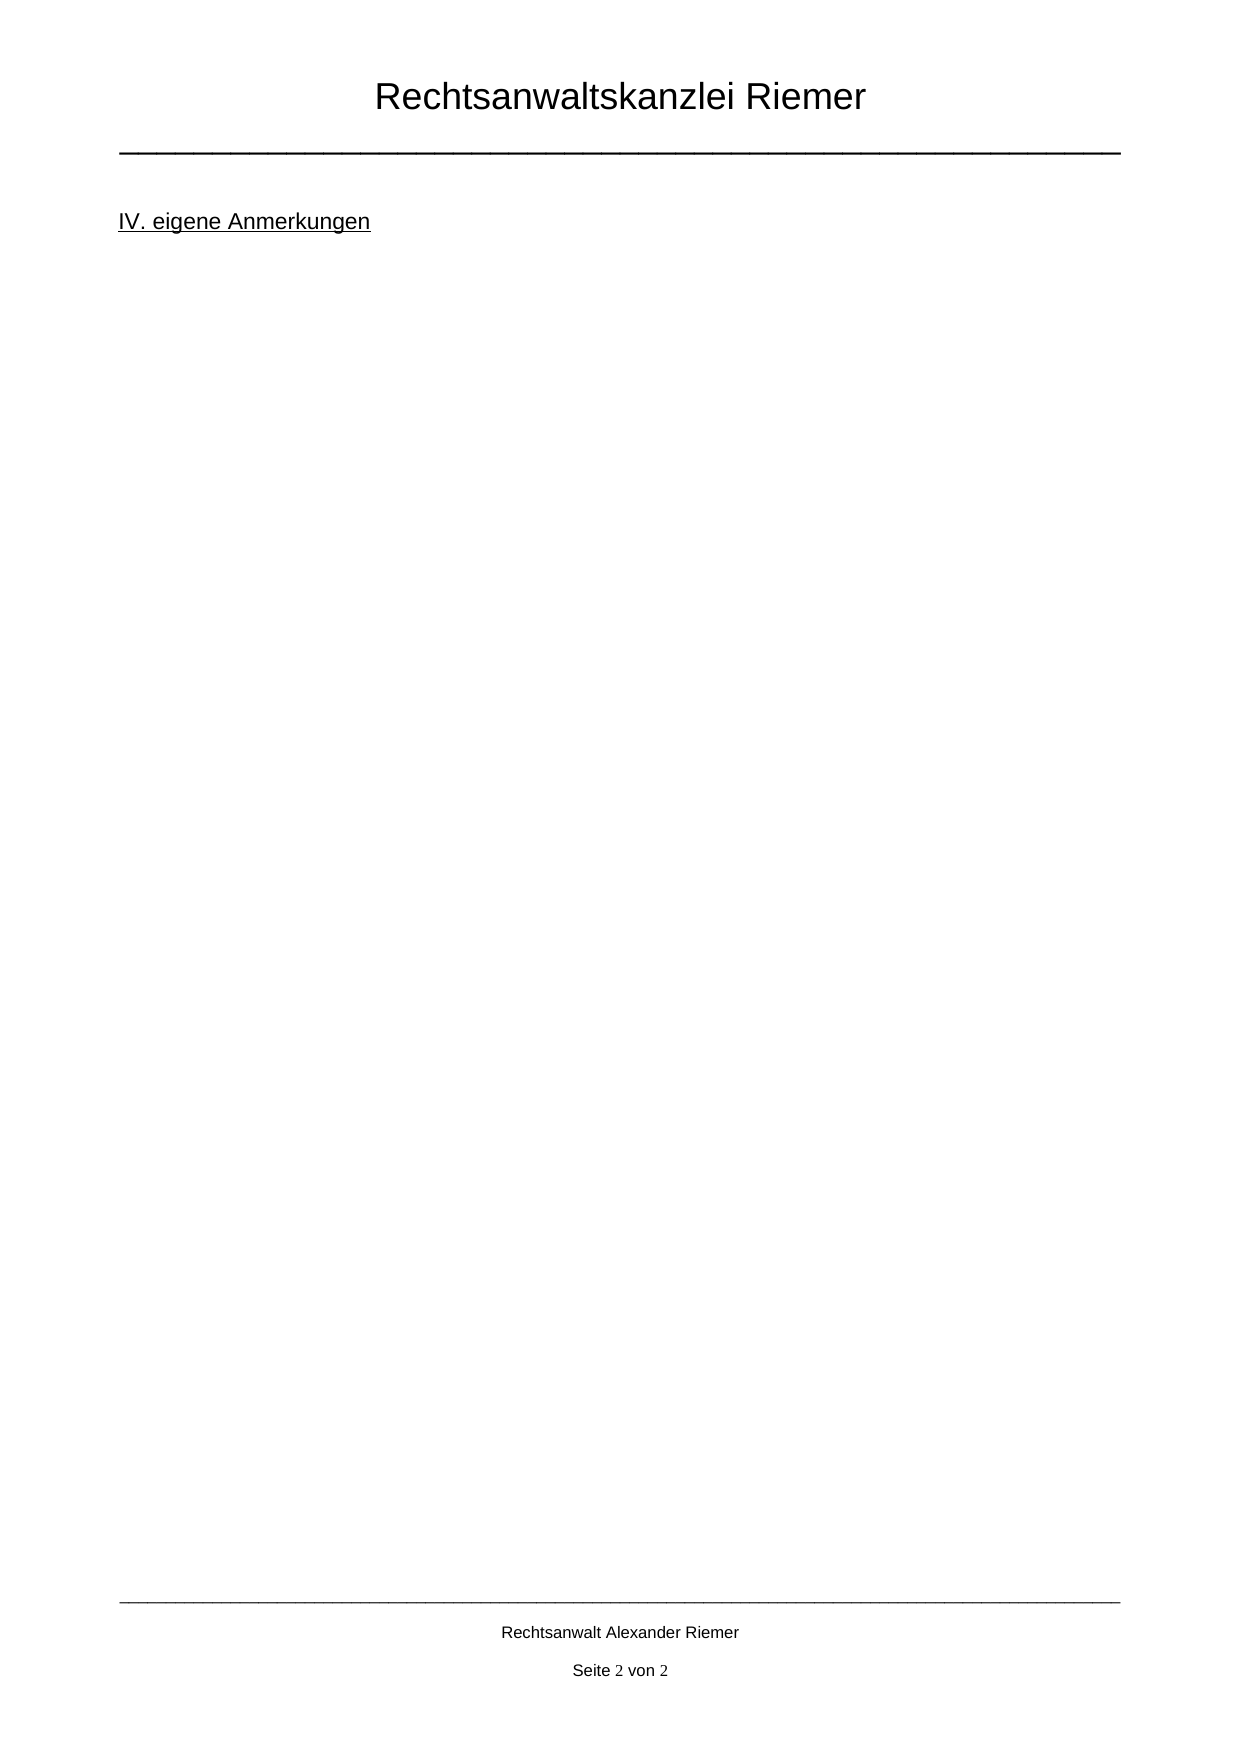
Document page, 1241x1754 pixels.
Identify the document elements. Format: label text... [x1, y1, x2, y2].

text IV. eigene Anmerkungen [118, 208, 1122, 234]
